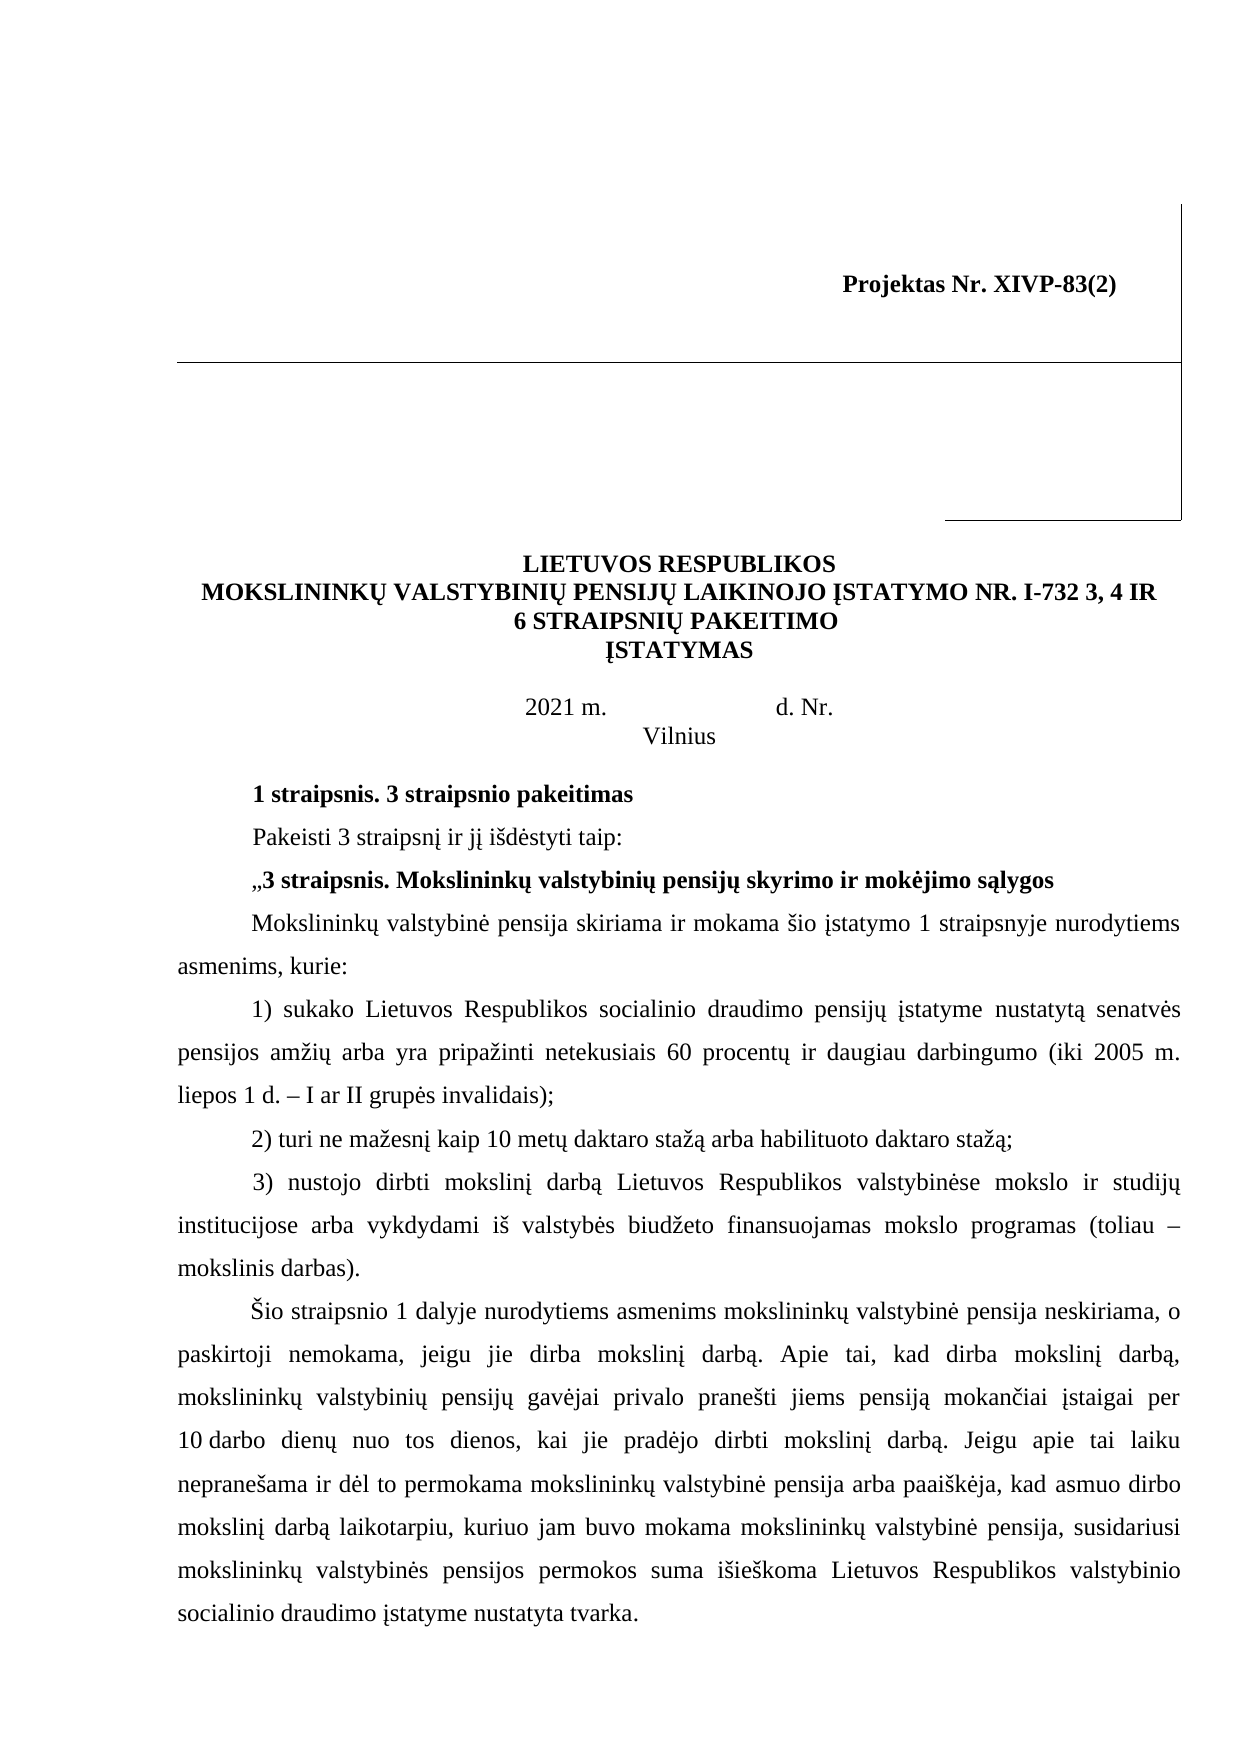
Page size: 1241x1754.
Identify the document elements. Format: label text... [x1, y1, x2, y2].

text ĮSTATYMAS [177, 635, 1181, 664]
text 1) sukako Lietuvos Respublikos socialinio draudimo pensijų įstatyme nustatytą senatvės pensijos amžių arba yra pripažinti netekusiais 60 procentų ir daugiau darbingumo (iki 2005 m. liepos 1 d. – I ar II grupės invalidais); [177, 994, 1181, 1109]
text Projektas Nr. XIVP-83(2) [177, 204, 1181, 362]
text LIETUVOS RESPUBLIKOS MOKSLININKŲ VALSTYBINIŲ PENSIJŲ LAIKINOJO ĮSTATYMO NR. I-732 3, 4 IR 6 STRAIPSNIŲ PAKEITIMO [177, 549, 1181, 635]
text 1 straipsnis. 3 straipsnio pakeitimas [177, 779, 1181, 807]
text Šio straipsnio 1 dalyje nurodytiems asmenims mokslininkų valstybinė pensija neskiriama, o paskirtoji nemokama, jeigu jie dirba mokslinį darbą. Apie tai, kad dirba mokslinį darbą, mokslininkų valstybinių pensijų gavėjai privalo pranešti jiems pensiją mokančiai įstaigai per 10 darbo dienų nuo tos dienos, kai jie pradėjo dirbti mokslinį darbą. Jeigu apie tai laiku nepranešama ir dėl to permokama mokslininkų valstybinė pensija arba paaiškėja, kad asmuo dirbo mokslinį darbą laikotarpiu, kuriuo jam buvo mokama mokslininkų valstybinė pensija, susidariusi mokslininkų valstybinės pensijos permokos suma išieškoma Lietuvos Respublikos valstybinio socialinio draudimo įstatyme nustatyta tvarka. [177, 1296, 1181, 1627]
text 3) nustojo dirbti mokslinį darbą Lietuvos Respublikos valstybinėse mokslo ir studijų institucijose arba vykdydami iš valstybės biudžeto finansuojamas mokslo programas (toliau – mokslinis darbas). [177, 1167, 1181, 1282]
text 2) turi ne mažesnį kaip 10 metų daktaro stažą arba habilituoto daktaro stažą; [177, 1124, 1181, 1152]
text Pakeisti 3 straipsnį ir jį išdėstyti taip: [252, 822, 1181, 851]
text Mokslininkų valstybinė pensija skiriama ir mokama šio įstatymo 1 straipsnyje nurodytiems asmenims, kurie: [177, 908, 1181, 980]
text „3 straipsnis. Mokslininkų valstybinių pensijų skyrimo ir mokėjimo sąlygos [177, 865, 1181, 894]
text Vilnius [177, 721, 1181, 750]
text 2021 m. d. Nr. [177, 692, 1181, 721]
